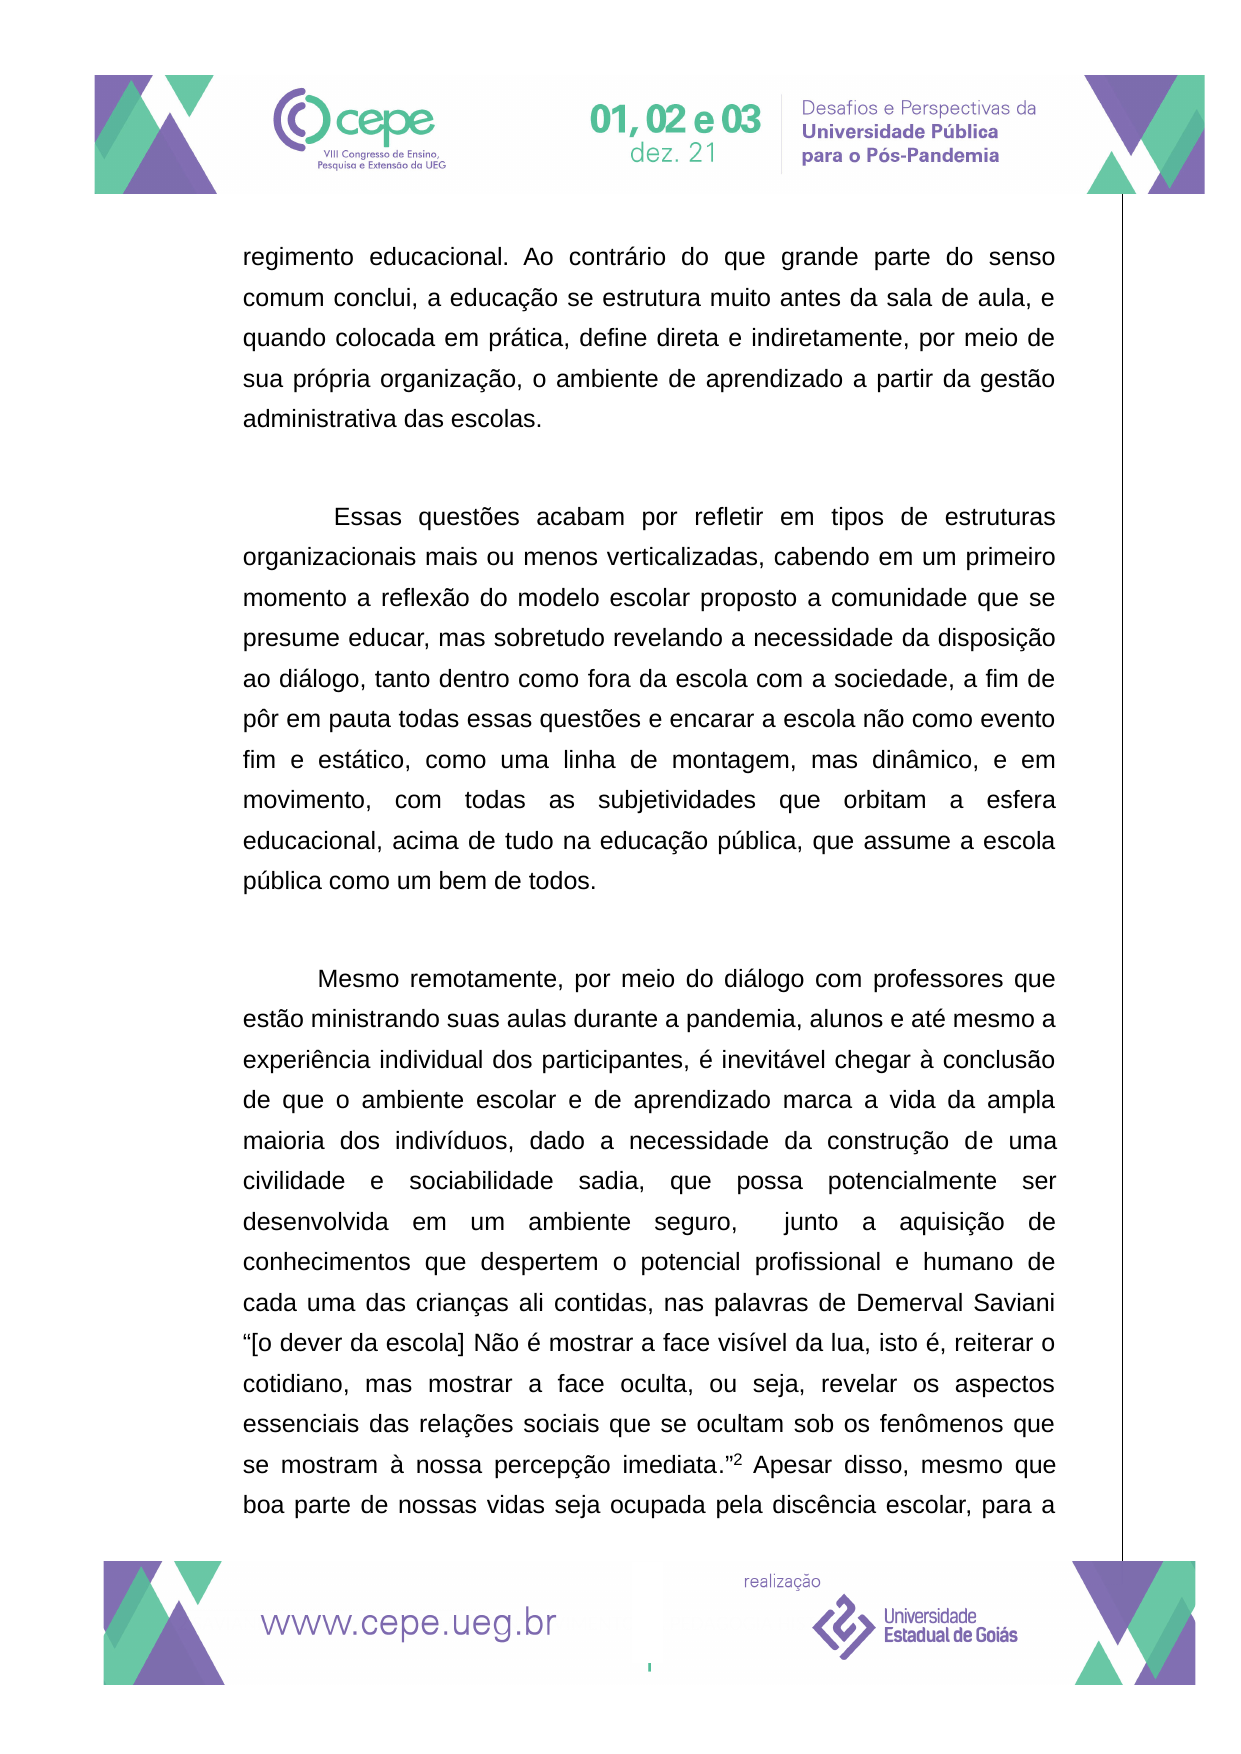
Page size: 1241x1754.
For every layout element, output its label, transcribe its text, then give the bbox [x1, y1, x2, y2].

text Mesmo remotamente, por meio do diálogo com professores que estão ministrando suas aulas durante a pandemia, alunos e até mesmo a experiência individual dos participantes, é inevitável chegar à conclusão de que o ambiente escolar e de aprendizado marca a vida da ampla maioria dos indivíduos, dado a necessidade da construção de uma civilidade e sociabilidade sadia, que possa potencialmente ser desenvolvida em um ambiente seguro, junto a aquisição de conhecimentos que despertem o potencial profissional e humano de cada uma das crianças ali contidas, nas palavras de Demerval Saviani “[o dever da escola] Não é mostrar a face visível da lua, isto é, reiterar o cotidiano, mas mostrar a face oculta, ou seja, revelar os aspectos essenciais das relações sociais que se ocultam sob os fenômenos que se mostram à nossa percepção imediata.” Apesar disso, mesmo que boa parte de nossas vidas seja ocupada pela discência escolar, para a [179, 898, 1121, 1561]
text Essas questões acabam por refletir em tipos de estruturas organizacionais mais ou menos verticalizadas, cabendo em um primeiro momento a reflexão do modelo escolar proposto a comunidade que se presume educar, mas sobretudo revelando a necessidade da disposição ao diálogo, tanto dentro como fora da escola com a sociedade, a fim de pôr em pauta todas essas questões e encarar a escola não como evento fim e estático, como uma linha de montagem, mas dinâmico, e em movimento, com todas as subjetividades que orbitam a esfera educacional, acima de tudo na educação pública, que assume a escola pública como um bem de todos. [179, 437, 1121, 895]
text regimento educacional. Ao contrário do que grande parte do senso comum conclui, a educação se estrutura muito antes da sala de aula, e quando colocada em prática, define direta e indiretamente, por meio de sua própria organização, o ambiente de aprendizado a partir da gestão administrativa das escolas. [179, 194, 1121, 433]
